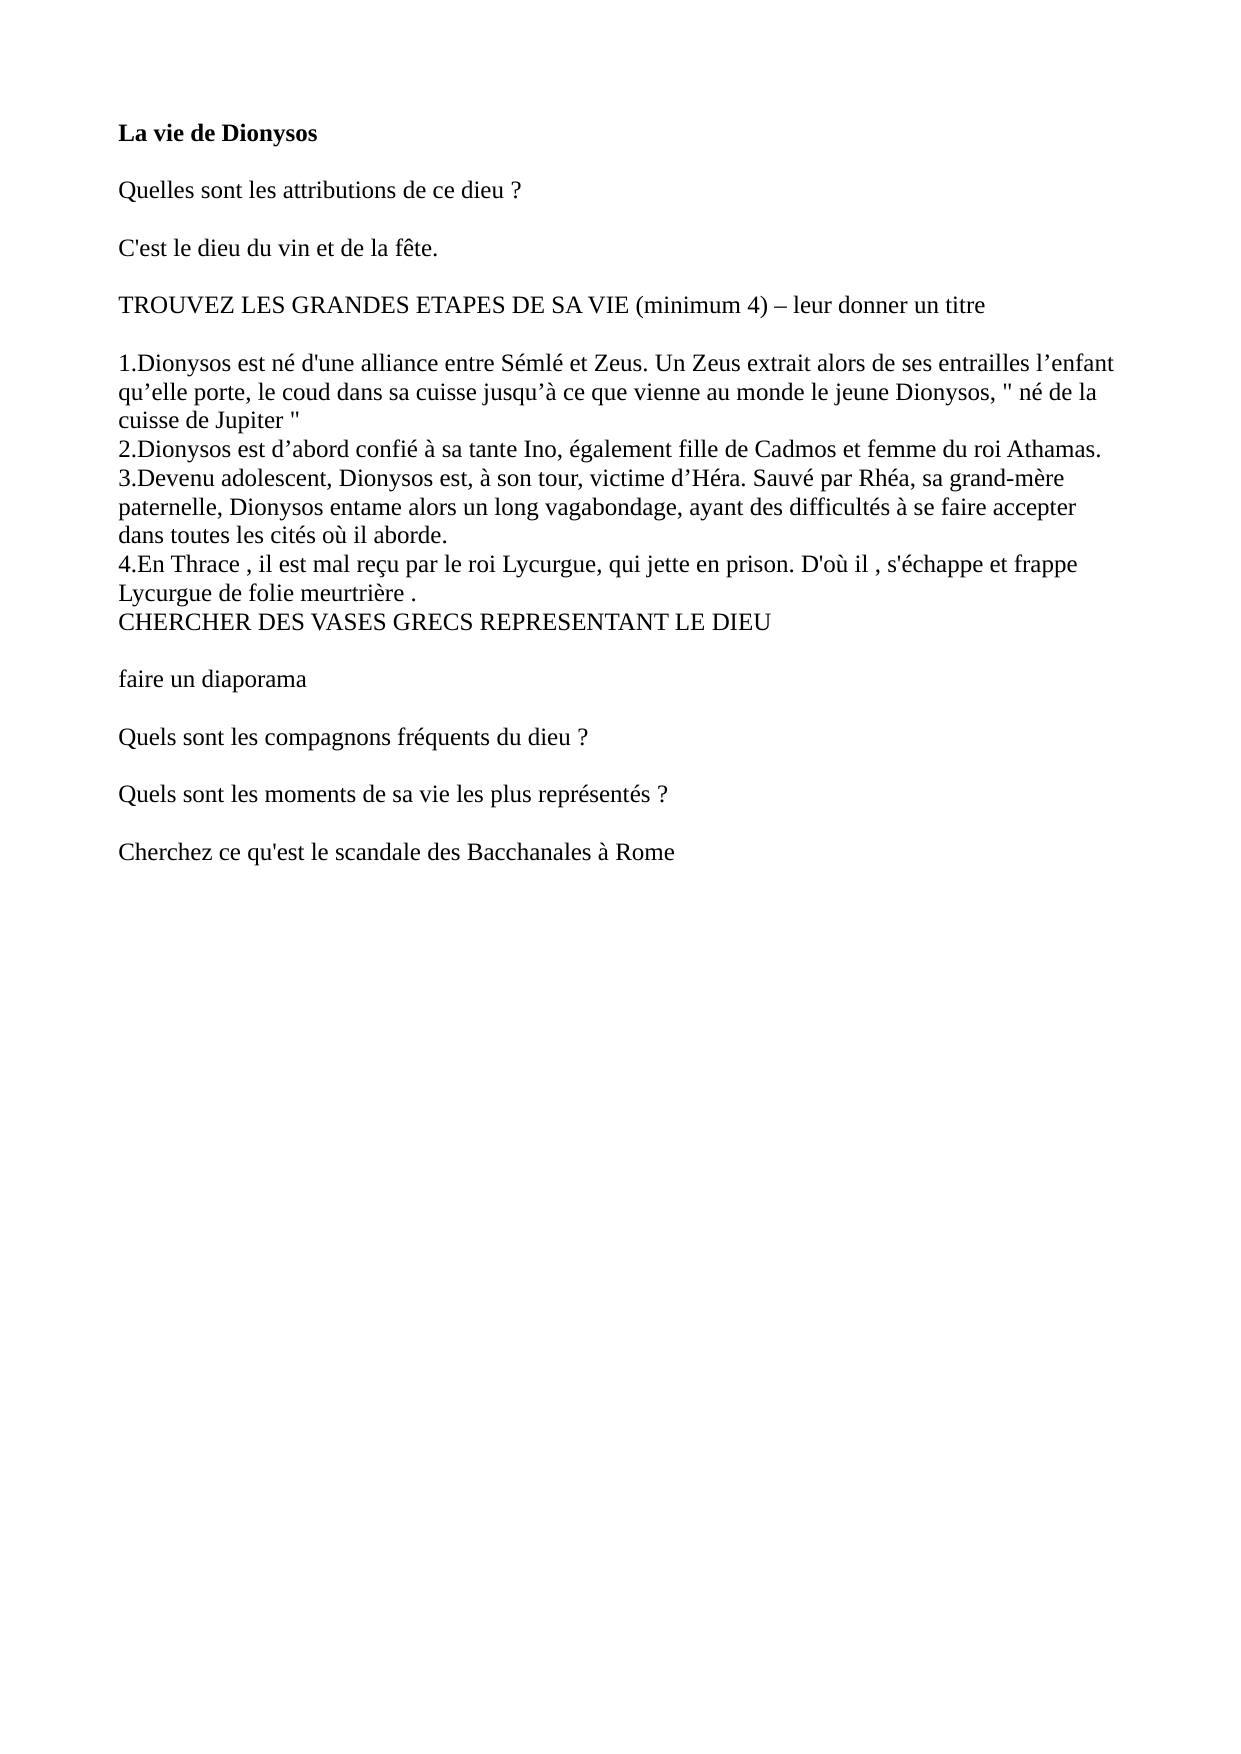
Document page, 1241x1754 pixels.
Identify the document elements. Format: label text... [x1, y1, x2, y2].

text Quelles sont les attributions de ce dieu ? [118, 176, 1122, 204]
text faire un diaporama [118, 664, 1122, 693]
text Quels sont les compagnons fréquents du dieu ? [118, 722, 1122, 751]
text Quels sont les moments de sa vie les plus représentés ? [118, 779, 1122, 808]
text CHERCHER DES VASES GRECS REPRESENTANT LE DIEU [118, 607, 1122, 636]
text TROUVEZ LES GRANDES ETAPES DE SA VIE (minimum 4) – leur donner un titre [118, 291, 1122, 319]
text Cherchez ce qu'est le scandale des Bacchanales à Rome [118, 837, 1122, 866]
text 3.Devenu adolescent, Dionysos est, à son tour, victime d’Héra. Sauvé par Rhéa, sa grand-mère paternelle, Dionysos entame alors un long vagabondage, ayant des difficultés à se faire accepter dans toutes les cités où il aborde. [118, 463, 1122, 549]
text 4.En Thrace , il est mal reçu par le roi Lycurgue, qui jette en prison. D'où il , s'échappe et frappe Lycurgue de folie meurtrière . [118, 549, 1122, 607]
text La vie de Dionysos [118, 118, 1122, 147]
text 2.Dionysos est d’abord confié à sa tante Ino, également fille de Cadmos et femme du roi Athamas. [118, 434, 1122, 463]
text 1.Dionysos est né d'une alliance entre Sémlé et Zeus. Un Zeus extrait alors de ses entrailles l’enfant qu’elle porte, le coud dans sa cuisse jusqu’à ce que vienne au monde le jeune Dionysos, " né de la cuisse de Jupiter " [118, 348, 1122, 434]
text C'est le dieu du vin et de la fête. [118, 233, 1122, 262]
